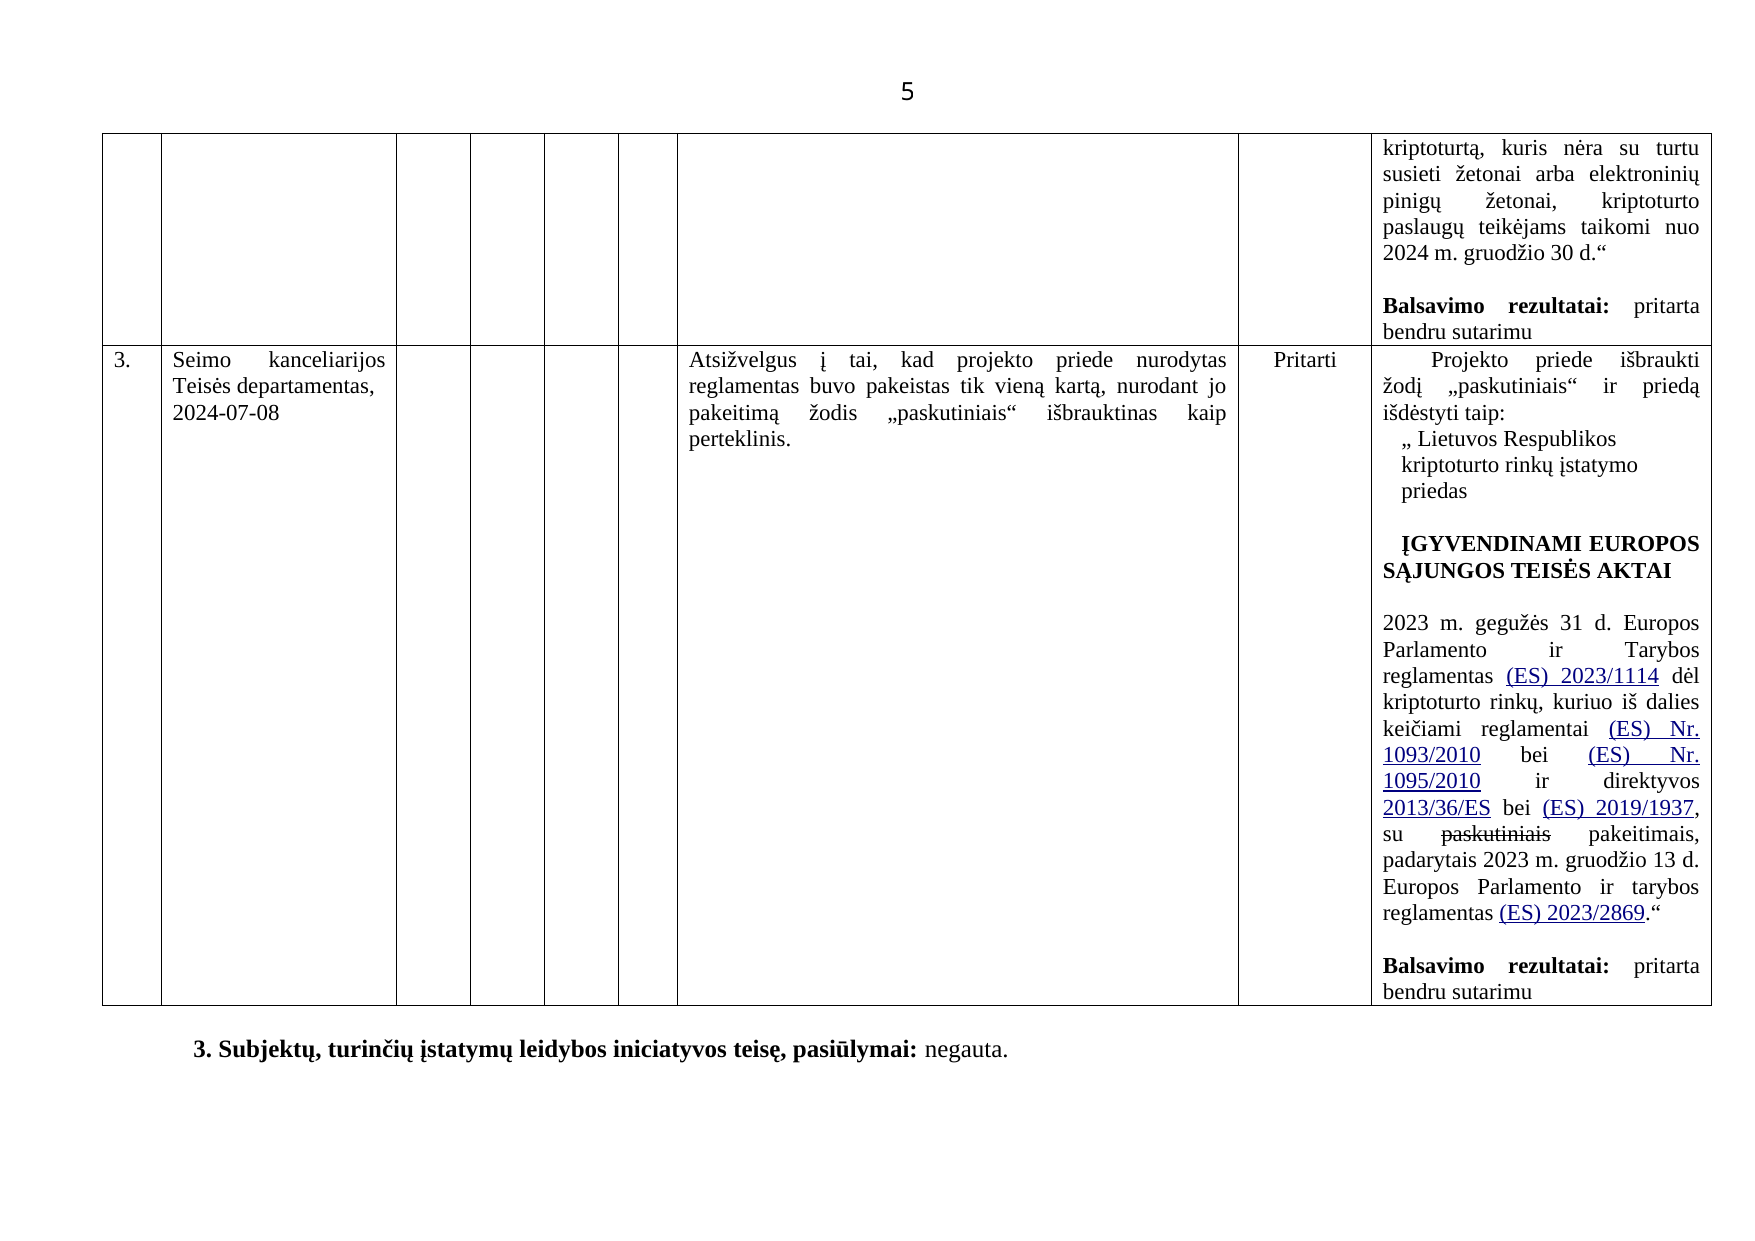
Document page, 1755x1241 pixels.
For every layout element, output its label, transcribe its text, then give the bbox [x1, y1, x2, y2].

table_cell [103, 134, 161, 345]
table_cell [545, 134, 618, 345]
table_cell Atsižvelgus į tai, kad projekto priede nurodytas reglamentas buvo pakeistas tik vieną kartą, nurodant jo pakeitimą žodis „paskutiniais“ išbrauktinas kaip perteklinis. [678, 346, 1238, 1005]
table_cell [397, 134, 470, 345]
table_cell [619, 134, 677, 345]
table_cell Pritarti [1239, 346, 1371, 1005]
table_cell [678, 134, 1238, 345]
table_cell [471, 346, 544, 1005]
table_cell [397, 346, 470, 1005]
table_cell [162, 134, 396, 345]
table_cell Seimo kanceliarijos Teisės departamentas, 2024-07-08 [162, 346, 396, 1005]
table_cell 3. [103, 346, 161, 1005]
table_cell kriptoturtą, kuris nėra su turtu susieti žetonai arba elektroninių pinigų žetonai, kriptoturto paslaugų teikėjams taikomi nuo 2024 m. gruodžio 30 d.“ Balsavimo rezultatai: pritarta bendru sutarimu [1372, 134, 1711, 345]
table_cell [471, 134, 544, 345]
table_cell Projekto priede išbraukti žodį „paskutiniais“ ir priedą išdėstyti taip: „ Lietuvos Respublikos kriptoturto rinkų įstatymo priedas ĮGYVENDINAMI EUROPOS SĄJUNGOS TEISĖS AKTAI 2023 m. gegužės 31 d. Europos Parlamento ir Tarybos reglamentas (ES) 2023/1114 dėl kriptoturto rinkų, kuriuo iš dalies keičiami reglamentai (ES) Nr. 1093/2010 bei (ES) Nr. 1095/2010 ir direktyvos 2013/36/ES bei (ES) 2019/1937, su paskutiniais pakeitimais, padarytais 2023 m. gruodžio 13 d. Europos Parlamento ir tarybos reglamentas (ES) 2023/2869.“ Balsavimo rezultatai: pritarta bendru sutarimu [1372, 346, 1711, 1005]
table_cell [1239, 134, 1371, 345]
table_cell [619, 346, 677, 1005]
text 3. Subjektų, turinčių įstatymų leidybos iniciatyvos teisę, pasiūlymai: negauta. [118, 1034, 1695, 1063]
table_cell [545, 346, 618, 1005]
